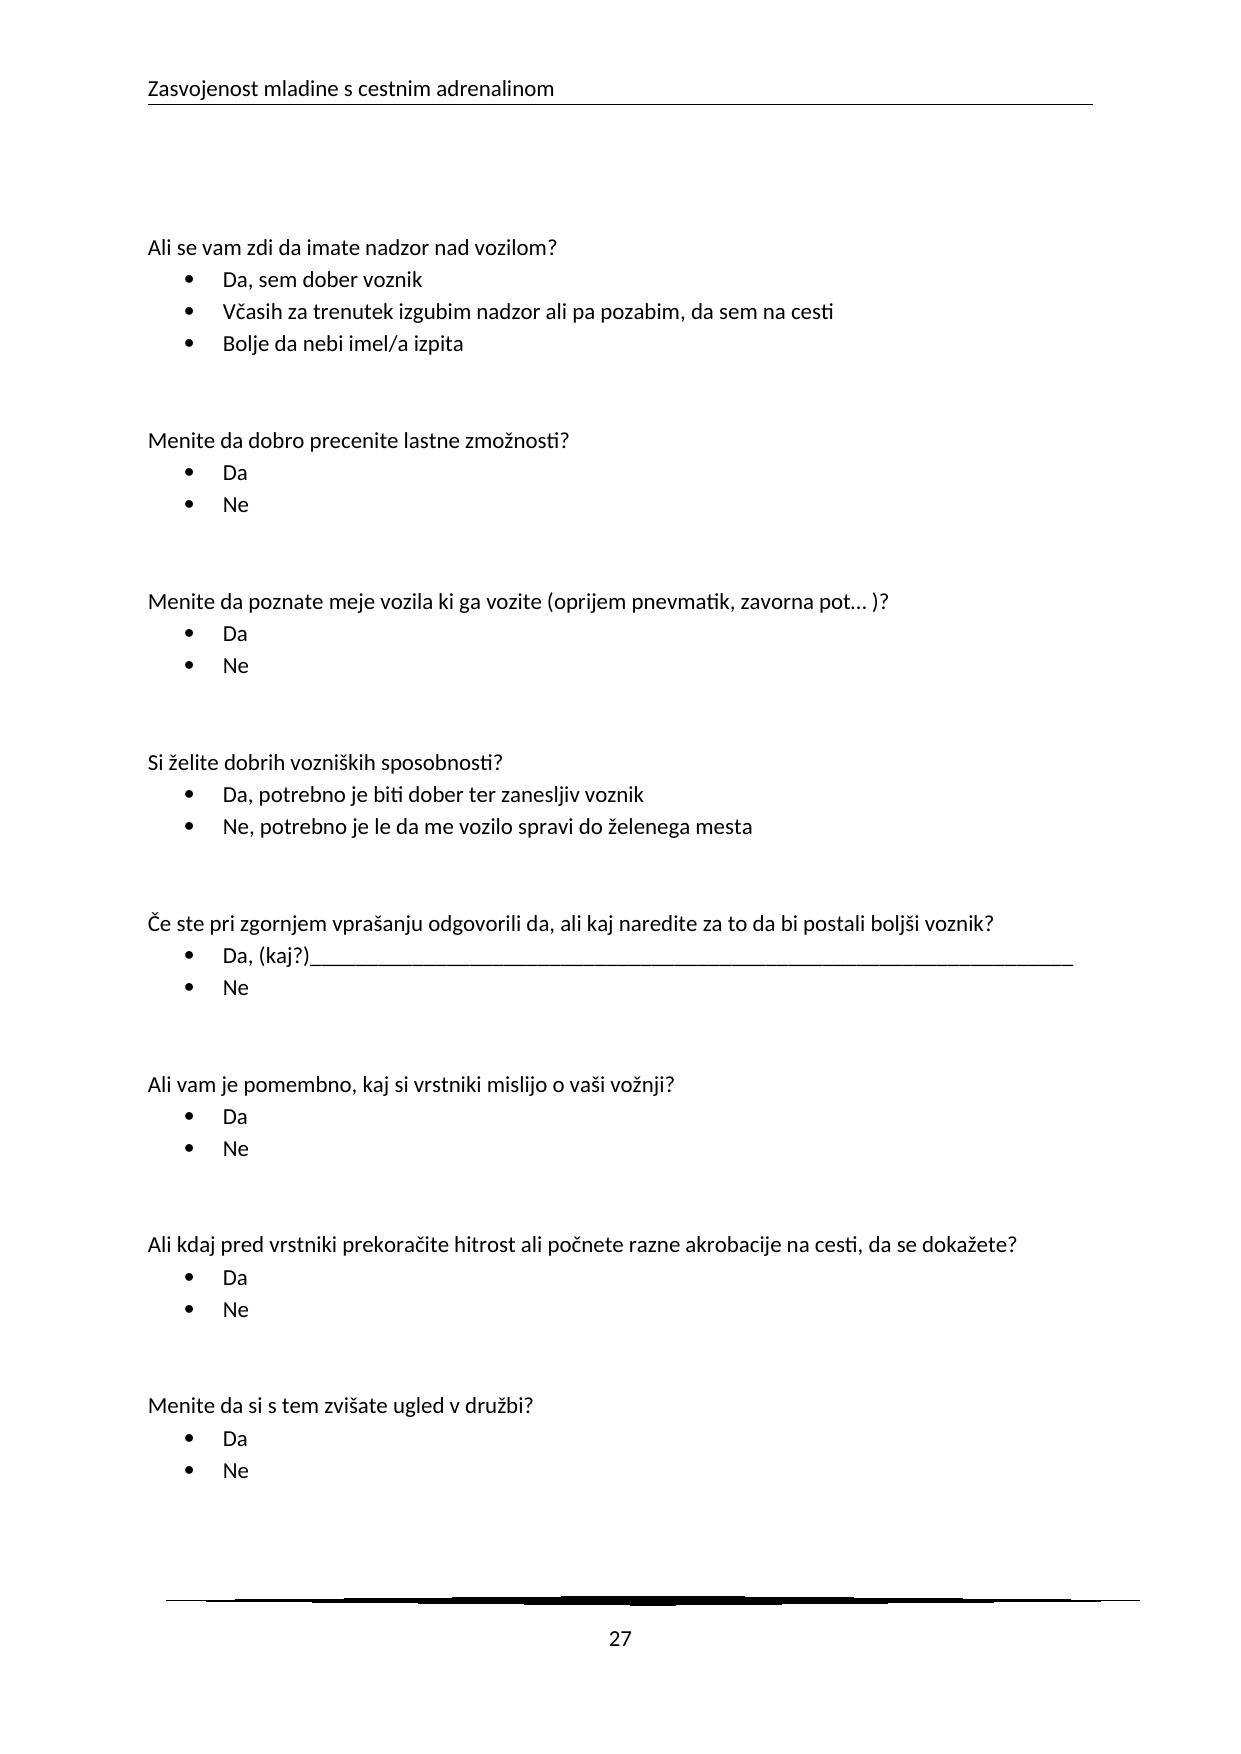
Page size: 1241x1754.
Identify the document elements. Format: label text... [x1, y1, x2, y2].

text Si želite dobrih vozniških sposobnosti? [148, 748, 1093, 776]
list Da, potrebno je biti dober ter zanesljiv voznik [185, 780, 1093, 808]
list Da [185, 1424, 1093, 1452]
list Ne, potrebno je le da me vozilo spravi do želenega mesta [185, 812, 1093, 840]
list Ne [185, 1134, 1093, 1162]
list Da, (kaj?)___________________________________________________________________ [185, 941, 1093, 969]
list Bolje da nebi imel/a izpita [185, 329, 1093, 357]
text Ali vam je pomembno, kaj si vrstniki mislijo o vaši vožnji? [148, 1070, 1093, 1098]
list Da [185, 458, 1093, 486]
list Včasih za trenutek izgubim nadzor ali pa pozabim, da sem na cesti [185, 297, 1093, 325]
list Da [185, 1102, 1093, 1130]
text Ali se vam zdi da imate nadzor nad vozilom? [148, 233, 1093, 261]
list Da [185, 619, 1093, 647]
list Ne [185, 973, 1093, 1001]
list Ne [185, 1295, 1093, 1323]
text Menite da poznate meje vozila ki ga vozite (oprijem pnevmatik, zavorna pot… )? [148, 587, 1093, 615]
text Menite da dobro precenite lastne zmožnosti? [148, 426, 1093, 454]
list Ne [185, 651, 1093, 679]
list Ne [185, 1456, 1093, 1484]
list Ne [185, 490, 1093, 518]
list Da [185, 1263, 1093, 1291]
text Če ste pri zgornjem vprašanju odgovorili da, ali kaj naredite za to da bi postali boljši voznik? [148, 909, 1093, 937]
text Ali kdaj pred vrstniki prekoračite hitrost ali počnete razne akrobacije na cesti, da se dokažete? [148, 1231, 1093, 1259]
text Menite da si s tem zvišate ugled v družbi? [148, 1392, 1093, 1419]
list Da, sem dober voznik [185, 265, 1093, 293]
